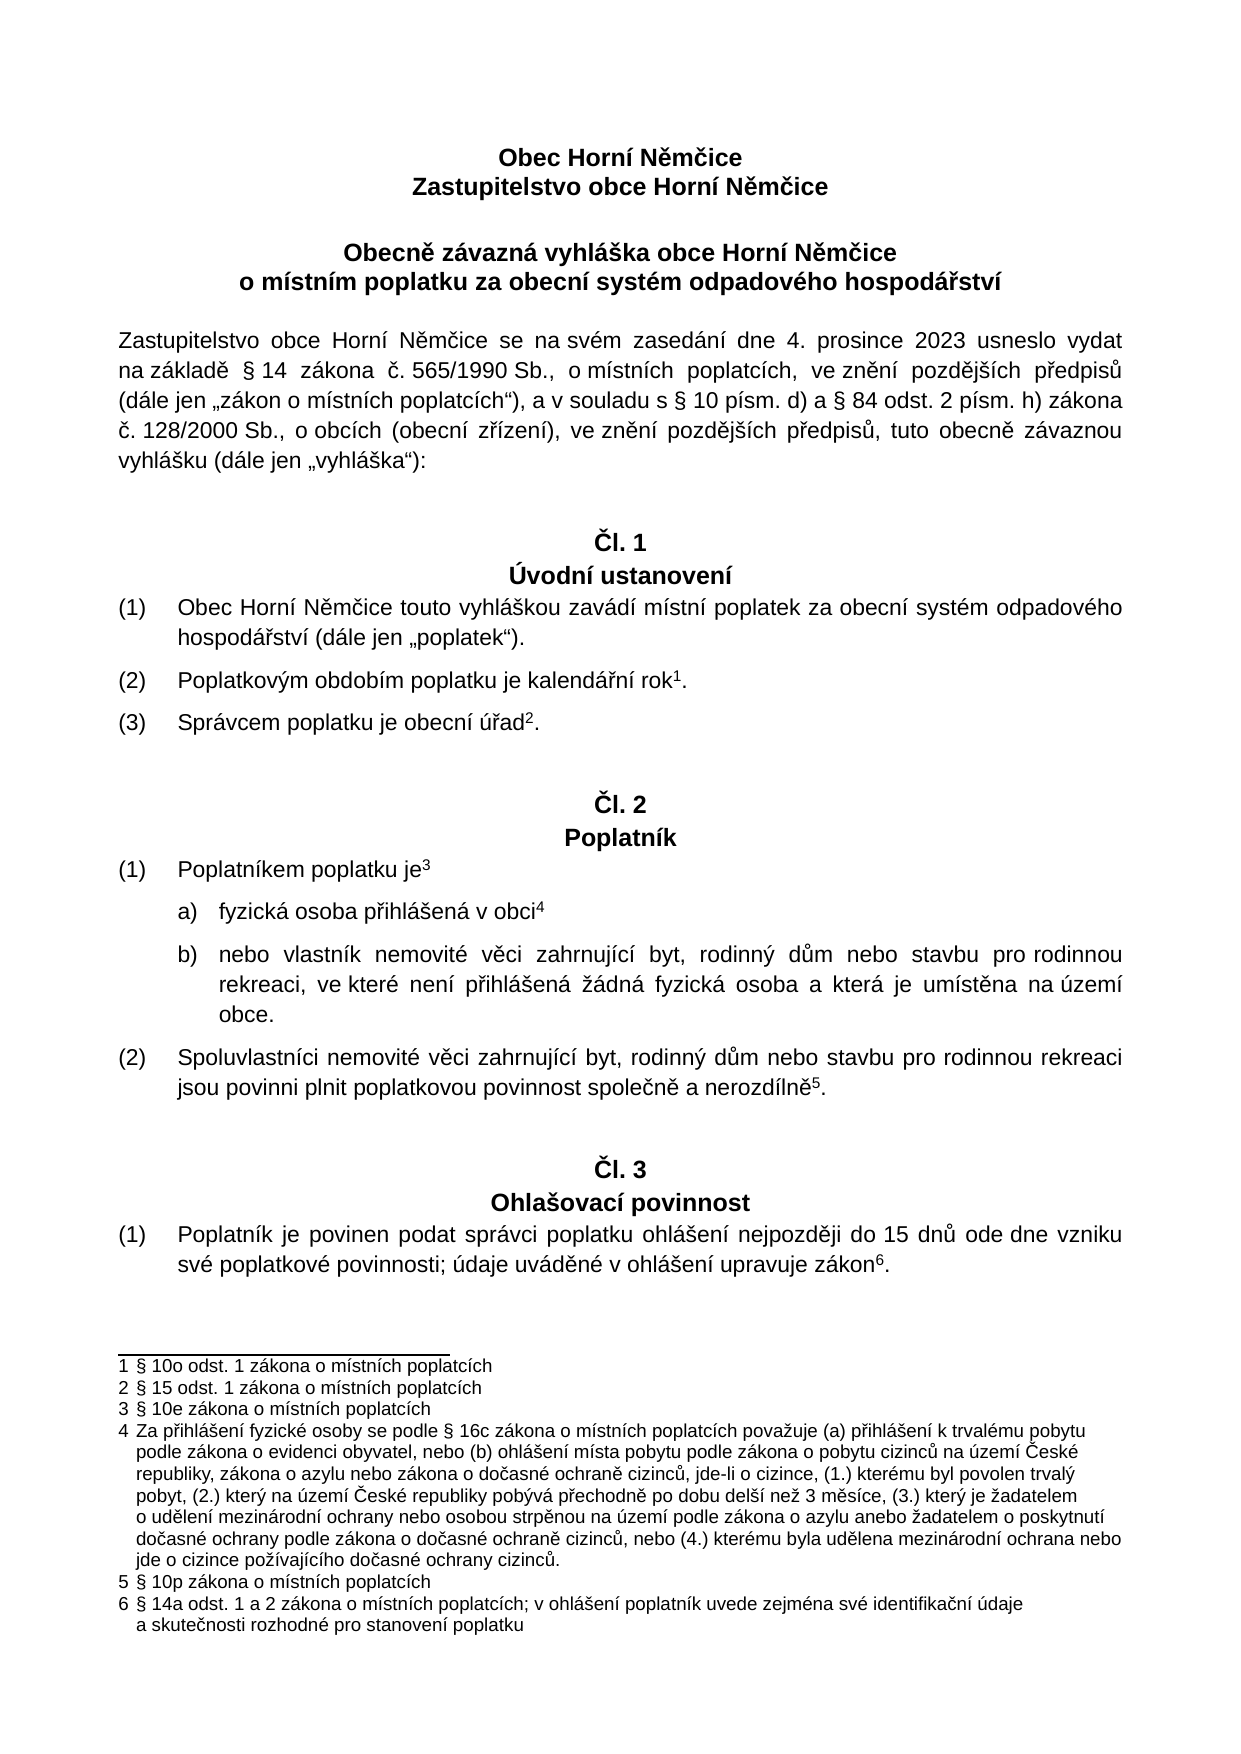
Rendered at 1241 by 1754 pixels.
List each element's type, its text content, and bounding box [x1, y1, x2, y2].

subtitle Obecně závazná vyhláška obce Horní Němčice o místním poplatku za obecní systém odpadového hospodářství [118, 238, 1122, 295]
subtitle Čl. 3 Ohlašovací povinnost [118, 1154, 1122, 1216]
list § 10o odst. 1 zákona o místních poplatcích [118, 1355, 1122, 1377]
subtitle Čl. 1 Úvodní ustanovení [118, 528, 1122, 589]
subtitle Čl. 2 Poplatník [118, 789, 1122, 851]
list § 10e zákona o místních poplatcích [118, 1398, 1122, 1420]
list § 14a odst. 1 a 2 zákona o místních poplatcích; v ohlášení poplatník uvede zejména své identifikační údaje a skutečnosti rozhodné pro stanovení poplatku [118, 1592, 1122, 1635]
list nebo vlastník nemovité věci zahrnující byt, rodinný dům nebo stavbu pro rodinnou rekreaci, ve které není přihlášená žádná fyzická osoba a která je umístěna na území obce. [177, 941, 1122, 1028]
text Zastupitelstvo obce Horní Němčice se na svém zasedání dne 4. prosince 2023 usneslo vydat na základě § 14 zákona č. 565/1990 Sb., o místních poplatcích, ve znění pozdějších předpisů (dále jen „zákon o místních poplatcích“), a v souladu s § 10 písm. d) a § 84 odst. 2 písm. h) zákona č. 128/2000 Sb., o obcích (obecní zřízení), ve znění pozdějších předpisů, tuto obecně závaznou vyhlášku (dále jen „vyhláška“): [118, 327, 1122, 474]
list Obec Horní Němčice touto vyhláškou zavádí místní poplatek za obecní systém odpadového hospodářství (dále jen „poplatek“). [118, 594, 1122, 650]
text Obec Horní Němčice Zastupitelstvo obce Horní Němčice [118, 143, 1122, 201]
list Za přihlášení fyzické osoby se podle § 16c zákona o místních poplatcích považuje (a) přihlášení k trvalému pobytu podle zákona o evidenci obyvatel, nebo (b) ohlášení místa pobytu podle zákona o pobytu cizinců na území České republiky, zákona o azylu nebo zákona o dočasné ochraně cizinců, jde-li o cizince, (1.) kterému byl povolen trvalý pobyt, (2.) který na území České republiky pobývá přechodně po dobu delší než 3 měsíce, (3.) který je žadatelem o udělení mezinárodní ochrany nebo osobou strpěnou na území podle zákona o azylu anebo žadatelem o poskytnutí dočasné ochrany podle zákona o dočasné ochraně cizinců, nebo (4.) kterému byla udělena mezinárodní ochrana nebo jde o cizince požívajícího dočasné ochrany cizinců. [118, 1420, 1122, 1571]
list § 15 odst. 1 zákona o místních poplatcích [118, 1377, 1122, 1398]
list fyzická osoba přihlášená v obci [177, 898, 1122, 925]
list § 10p zákona o místních poplatcích [118, 1571, 1122, 1592]
list Spoluvlastníci nemovité věci zahrnující byt, rodinný dům nebo stavbu pro rodinnou rekreaci jsou povinni plnit poplatkovou povinnost společně a nerozdílně. [118, 1044, 1122, 1101]
list Správcem poplatku je obecní úřad. [118, 709, 1122, 736]
list Poplatníkem poplatku je [118, 856, 1122, 882]
list Poplatník je povinen podat správci poplatku ohlášení nejpozději do 15 dnů ode dne vzniku své poplatkové povinnosti; údaje uváděné v ohlášení upravuje zákon. [118, 1221, 1122, 1277]
list Poplatkovým obdobím poplatku je kalendářní rok. [118, 667, 1122, 693]
